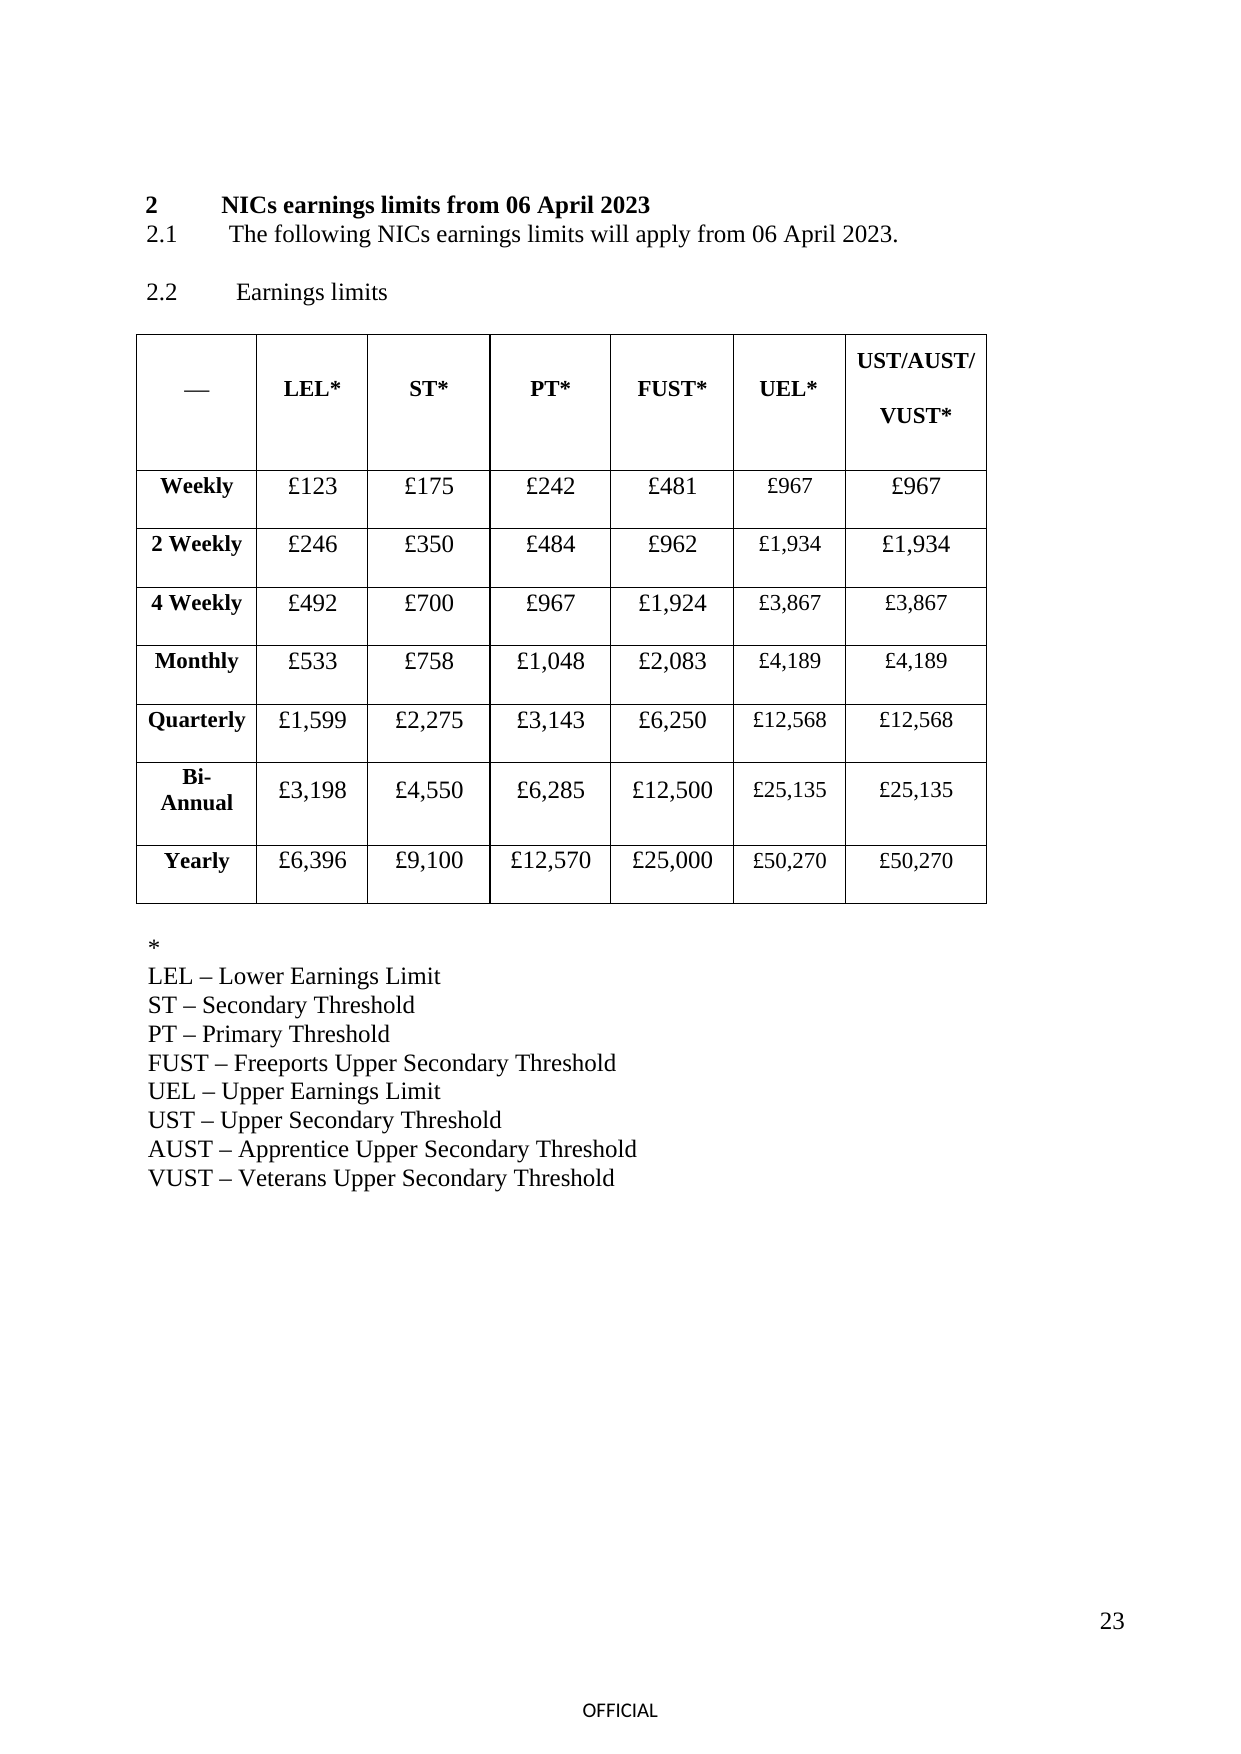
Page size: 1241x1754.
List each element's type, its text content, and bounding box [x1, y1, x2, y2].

table_cell £492 [257, 588, 367, 645]
table_header PT* [491, 335, 610, 470]
table_cell £3,867 [846, 588, 986, 645]
table_cell £967 [491, 588, 610, 645]
text UEL – Upper Earnings Limit [148, 1076, 1092, 1105]
table_cell £4,189 [846, 646, 986, 704]
table_cell £50,270 [846, 846, 986, 903]
table_cell 2 Weekly [137, 529, 256, 587]
table_cell £246 [257, 529, 367, 587]
text ST – Secondary Threshold [148, 990, 1092, 1019]
text 2.1 The following NICs earnings limits will apply from 06 April 2023. [146, 219, 1099, 248]
table_cell £6,396 [257, 846, 367, 903]
table_cell £3,867 [734, 588, 845, 645]
text AUST – Apprentice Upper Secondary Threshold [148, 1134, 1092, 1163]
table_cell £6,250 [611, 705, 733, 762]
table_cell £25,135 [846, 763, 986, 844]
table_cell £962 [611, 529, 733, 587]
table_cell £242 [491, 471, 610, 528]
table_cell Bi-Annual [137, 763, 256, 844]
table_cell £175 [368, 471, 489, 528]
text * [148, 933, 1092, 961]
table_header — [137, 335, 256, 470]
table_header LEL* [257, 335, 367, 470]
table_cell £758 [368, 646, 489, 704]
table_cell £350 [368, 529, 489, 587]
table_cell £1,048 [491, 646, 610, 704]
table_cell £6,285 [491, 763, 610, 844]
table_cell £1,924 [611, 588, 733, 645]
table_cell 4 Weekly [137, 588, 256, 645]
table_cell £25,135 [734, 763, 845, 844]
table_cell £967 [846, 471, 986, 528]
table_cell £4,550 [368, 763, 489, 844]
table_cell £123 [257, 471, 367, 528]
table_cell £1,934 [846, 529, 986, 587]
table_cell £1,934 [734, 529, 845, 587]
table_cell £3,198 [257, 763, 367, 844]
table_cell £2,275 [368, 705, 489, 762]
table_cell £481 [611, 471, 733, 528]
table_cell £12,500 [611, 763, 733, 844]
table_cell £1,599 [257, 705, 367, 762]
table_cell £967 [734, 471, 845, 528]
table_cell £4,189 [734, 646, 845, 704]
table_cell Yearly [137, 846, 256, 903]
table_cell £12,570 [491, 846, 610, 903]
table_cell £12,568 [846, 705, 986, 762]
table_header FUST* [611, 335, 733, 470]
table_cell Monthly [137, 646, 256, 704]
table_cell £50,270 [734, 846, 845, 903]
text PT – Primary Threshold [148, 1019, 1092, 1048]
table_cell £12,568 [734, 705, 845, 762]
table_cell Quarterly [137, 705, 256, 762]
subtitle 2 NICs earnings limits from 06 April 2023 [145, 191, 1124, 219]
table_cell £3,143 [491, 705, 610, 762]
table_cell £25,000 [611, 846, 733, 903]
table_cell £533 [257, 646, 367, 704]
table_cell £484 [491, 529, 610, 587]
text LEL – Lower Earnings Limit [148, 961, 1092, 990]
table_cell Weekly [137, 471, 256, 528]
table_header UST/AUST/ VUST* [846, 335, 986, 470]
text 2.2 Earnings limits [146, 277, 1124, 305]
table_cell £2,083 [611, 646, 733, 704]
table_cell £700 [368, 588, 489, 645]
text VUST – Veterans Upper Secondary Threshold [148, 1163, 1092, 1191]
text UST – Upper Secondary Threshold [148, 1105, 1092, 1134]
table_header ST* [368, 335, 489, 470]
table_header UEL* [734, 335, 845, 470]
table_cell £9,100 [368, 846, 489, 903]
text FUST – Freeports Upper Secondary Threshold [148, 1048, 1092, 1076]
